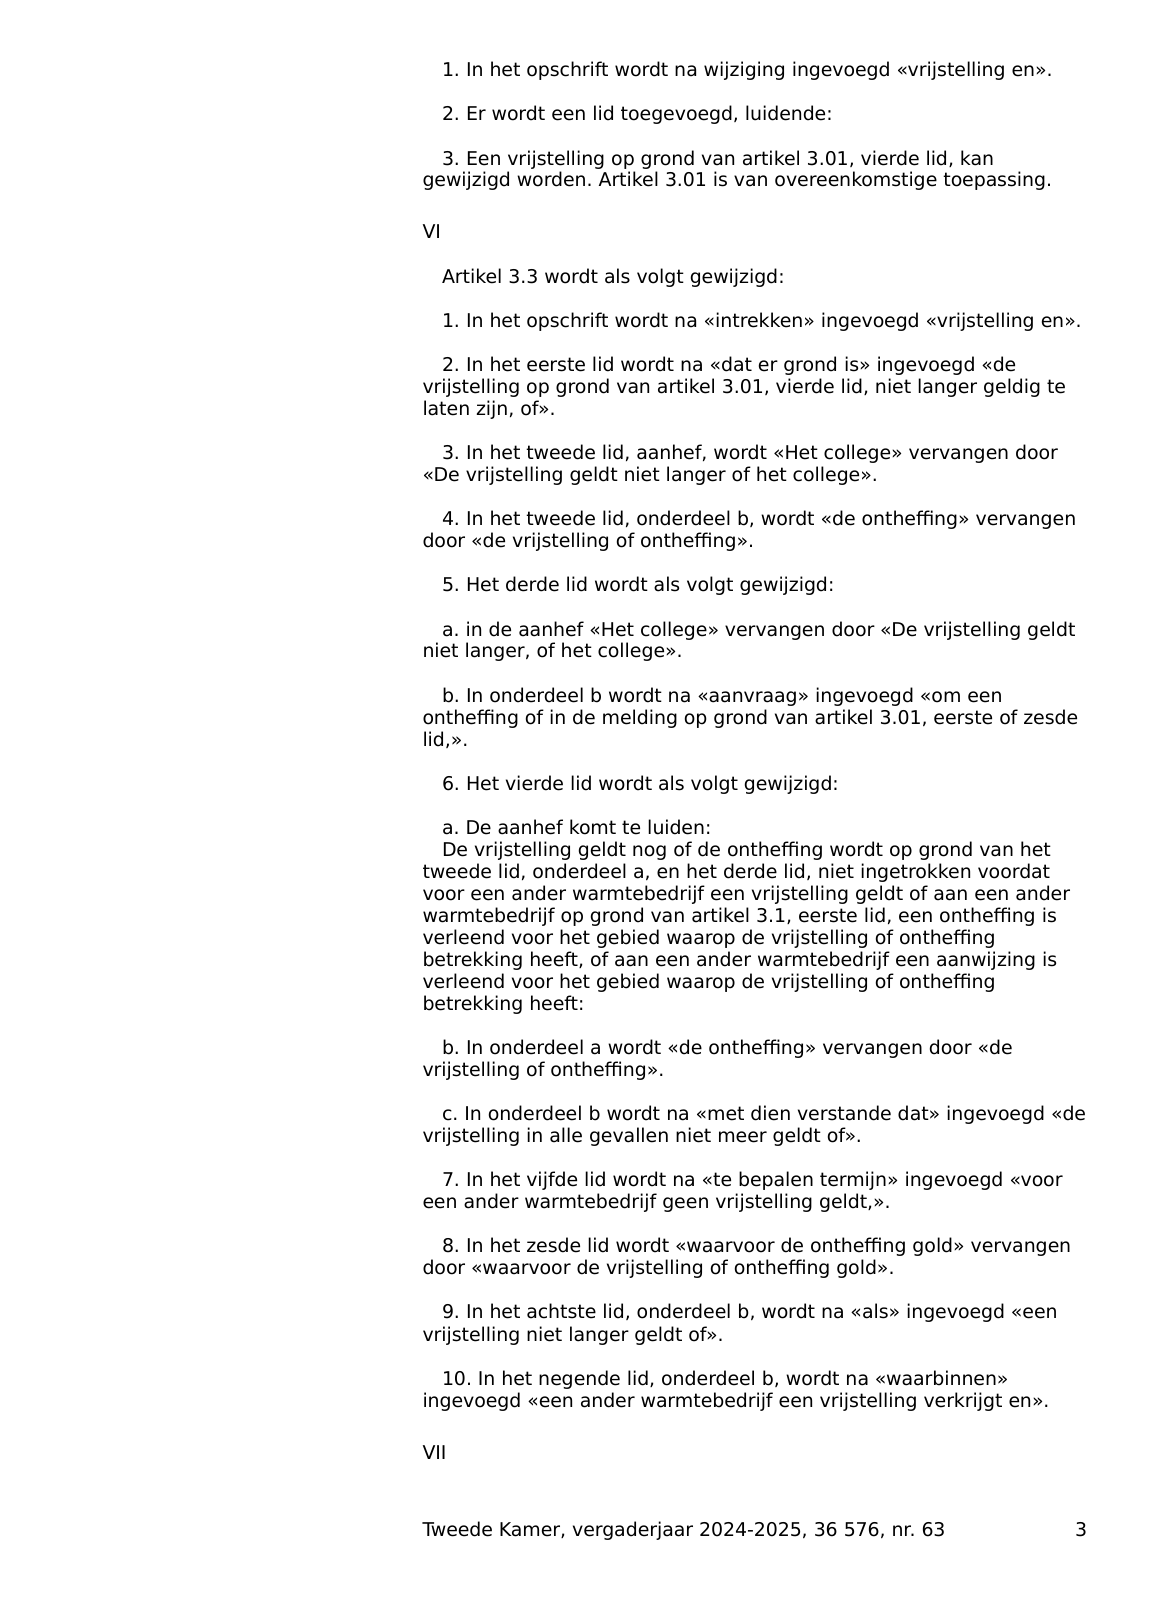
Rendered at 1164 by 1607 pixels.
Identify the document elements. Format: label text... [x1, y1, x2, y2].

text b. In onderdeel a wordt «de ontheffing» vervangen door «de vrijstelling of ontheffing». [422, 1037, 1087, 1081]
text 7. In het vijfde lid wordt na «te bepalen termijn» ingevoegd «voor een ander warmtebedrijf geen vrijstelling geldt,». [422, 1169, 1087, 1213]
subtitle VI [422, 221, 1087, 243]
text 4. In het tweede lid, onderdeel b, wordt «de ontheffing» vervangen door «de vrijstelling of ontheffing». [422, 508, 1087, 552]
text 3. In het tweede lid, aanhef, wordt «Het college» vervangen door «De vrijstelling geldt niet langer of het college». [422, 442, 1087, 486]
text 2. In het eerste lid wordt na «dat er grond is» ingevoegd «de vrijstelling op grond van artikel 3.01, vierde lid, niet langer geldig te laten zijn, of». [422, 354, 1087, 420]
text c. In onderdeel b wordt na «met dien verstande dat» ingevoegd «de vrijstelling in alle gevallen niet meer geldt of». [422, 1103, 1087, 1147]
text 2. Er wordt een lid toegevoegd, luidende: [422, 103, 1087, 125]
text De vrijstelling geldt nog of de ontheffing wordt op grond van het tweede lid, onderdeel a, en het derde lid, niet ingetrokken voordat voor een ander warmtebedrijf een vrijstelling geldt of aan een ander warmtebedrijf op grond van artikel 3.1, eerste lid, een ontheffing is verleend voor het gebied waarop de vrijstelling of ontheffing betrekking heeft, of aan een ander warmtebedrijf een aanwijzing is verleend voor het gebied waarop de vrijstelling of ontheffing betrekking heeft: [422, 839, 1087, 1015]
text a. De aanhef komt te luiden: [422, 817, 1087, 839]
text 1. In het opschrift wordt na wijziging ingevoegd «vrijstelling en». [422, 59, 1087, 81]
text 3. Een vrijstelling op grond van artikel 3.01, vierde lid, kan gewijzigd worden. Artikel 3.01 is van overeenkomstige toepassing. [422, 147, 1087, 191]
text 6. Het vierde lid wordt als volgt gewijzigd: [422, 773, 1087, 795]
text Artikel 3.3 wordt als volgt gewijzigd: [422, 266, 1087, 287]
subtitle VII [422, 1442, 1087, 1463]
text a. in de aanhef «Het college» vervangen door «De vrijstelling geldt niet langer, of het college». [422, 618, 1087, 662]
text 5. Het derde lid wordt als volgt gewijzigd: [422, 574, 1087, 596]
text 8. In het zesde lid wordt «waarvoor de ontheffing gold» vervangen door «waarvoor de vrijstelling of ontheffing gold». [422, 1235, 1087, 1279]
text 1. In het opschrift wordt na «intrekken» ingevoegd «vrijstelling en». [422, 310, 1087, 332]
text b. In onderdeel b wordt na «aanvraag» ingevoegd «om een ontheffing of in de melding op grond van artikel 3.01, eerste of zesde lid,». [422, 684, 1087, 751]
text 9. In het achtste lid, onderdeel b, wordt na «als» ingevoegd «een vrijstelling niet langer geldt of». [422, 1301, 1087, 1345]
text 10. In het negende lid, onderdeel b, wordt na «waarbinnen» ingevoegd «een ander warmtebedrijf een vrijstelling verkrijgt en». [422, 1368, 1087, 1412]
